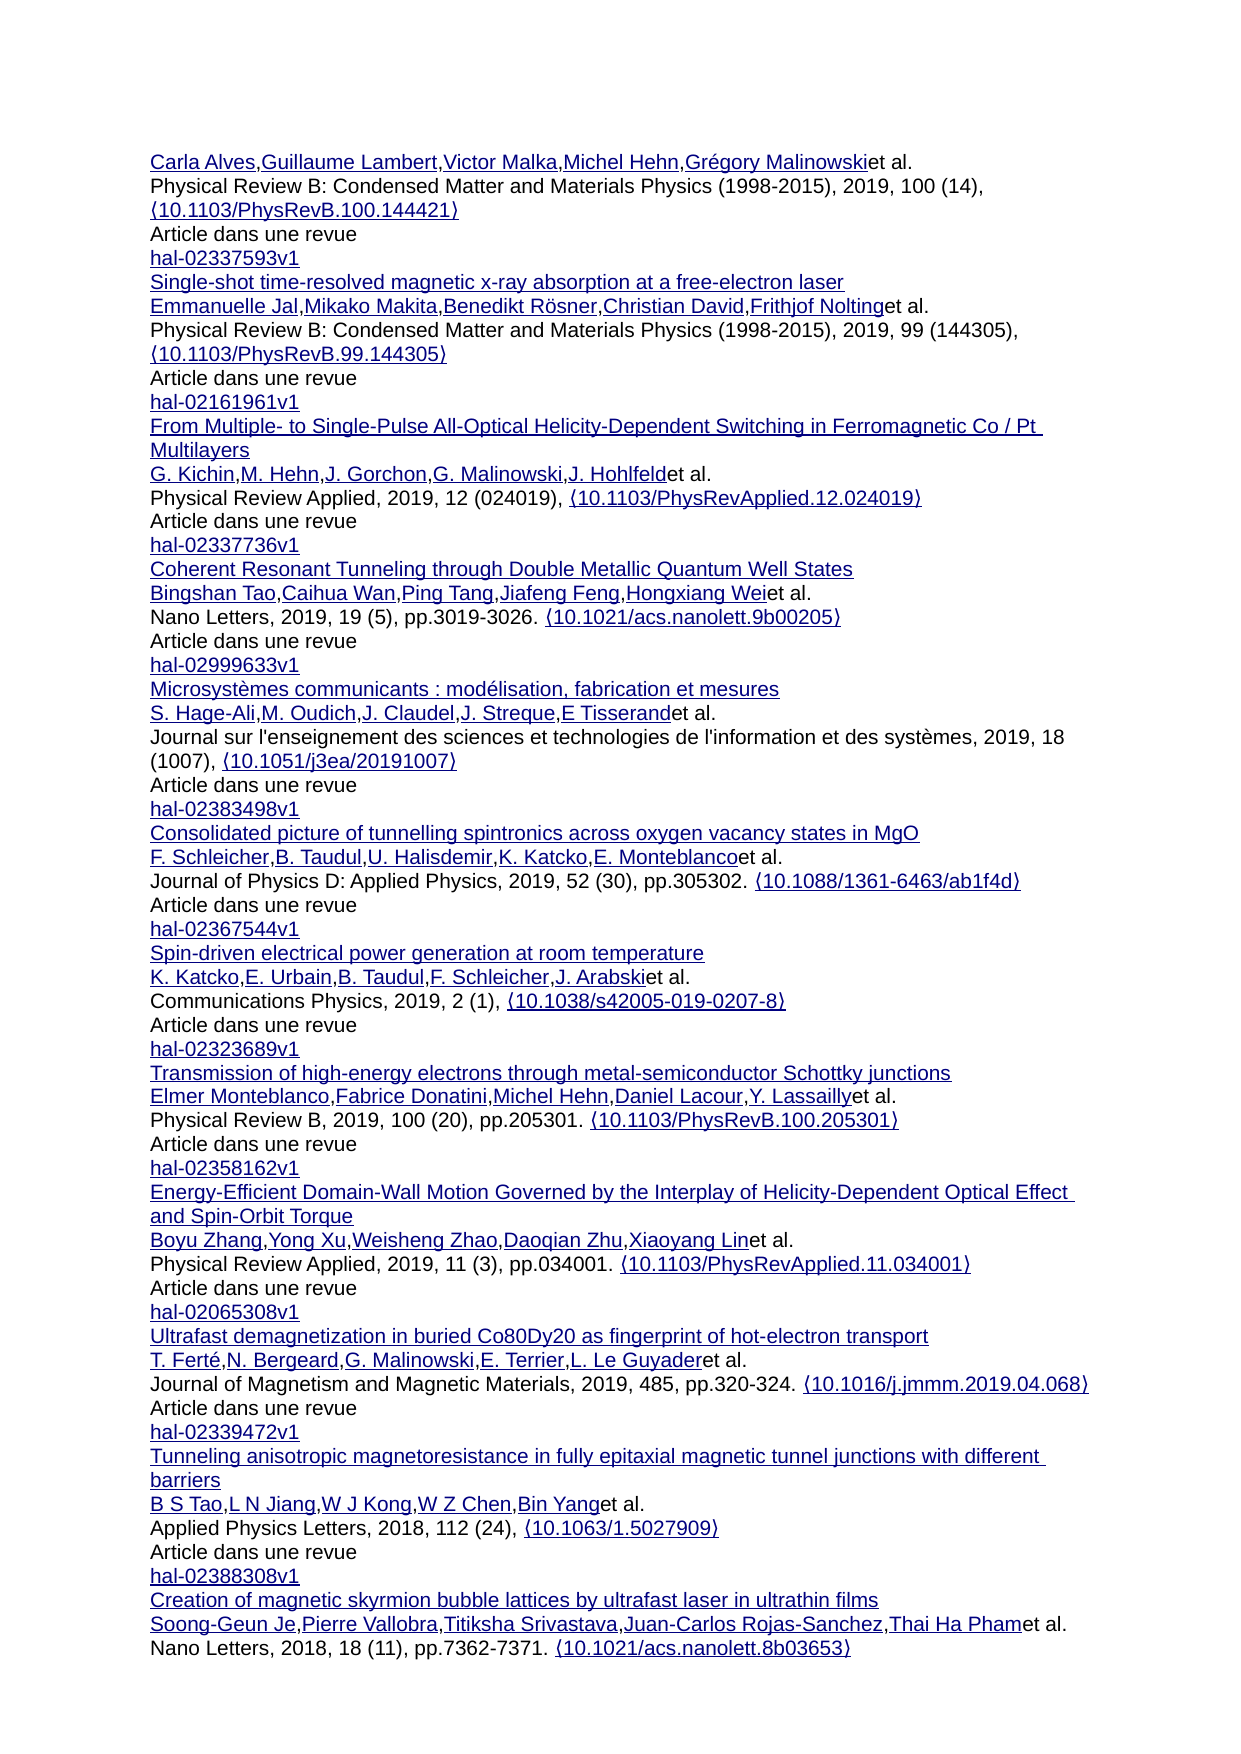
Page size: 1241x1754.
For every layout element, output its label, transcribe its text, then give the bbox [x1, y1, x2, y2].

table_cell Coherent Resonant Tunneling through Double Metallic Quantum Well States Bingshan Tao,Caihua Wan,Ping Tang,Jiafeng Feng,Hongxiang Weiet al. Nano Letters, 2019, 19 (5), pp.3019-3026. ⟨10.1021/acs.nanolett.9b00205⟩ Article dans une revue hal-02999633v1 [150, 557, 1090, 677]
table_cell Spin-driven electrical power generation at room temperature K. Katcko,E. Urbain,B. Taudul,F. Schleicher,J. Arabskiet al. Communications Physics, 2019, 2 (1), ⟨10.1038/s42005-019-0207-8⟩ Article dans une revue hal-02323689v1 [150, 941, 1090, 1060]
table_cell From Multiple- to Single-Pulse All-Optical Helicity-Dependent Switching in Ferromagnetic Co / Pt Multilayers G. Kichin,M. Hehn,J. Gorchon,G. Malinowski,J. Hohlfeldet al. Physical Review Applied, 2019, 12 (024019), ⟨10.1103/PhysRevApplied.12.024019⟩ Article dans une revue hal-02337736v1 [150, 414, 1090, 557]
table_cell Creation of magnetic skyrmion bubble lattices by ultrafast laser in ultrathin films Soong-Geun Je,Pierre Vallobra,Titiksha Srivastava,Juan-Carlos Rojas-Sanchez,Thai Ha Phamet al. Nano Letters, 2018, 18 (11), pp.7362-7371. ⟨10.1021/acs.nanolett.8b03653⟩ [150, 1588, 1090, 1659]
table_cell Energy-Efficient Domain-Wall Motion Governed by the Interplay of Helicity-Dependent Optical Effect and Spin-Orbit Torque Boyu Zhang,Yong Xu,Weisheng Zhao,Daoqian Zhu,Xiaoyang Linet al. Physical Review Applied, 2019, 11 (3), pp.034001. ⟨10.1103/PhysRevApplied.11.034001⟩ Article dans une revue hal-02065308v1 [150, 1180, 1090, 1324]
table_cell Transmission of high-energy electrons through metal-semiconductor Schottky junctions Elmer Monteblanco,Fabrice Donatini,Michel Hehn,Daniel Lacour,Y. Lassaillyet al. Physical Review B, 2019, 100 (20), pp.205301. ⟨10.1103/PhysRevB.100.205301⟩ Article dans une revue hal-02358162v1 [150, 1060, 1090, 1180]
table_cell Carla Alves,Guillaume Lambert,Victor Malka,Michel Hehn,Grégory Malinowskiet al. Physical Review B: Condensed Matter and Materials Physics (1998-2015), 2019, 100 (14), ⟨10.1103/PhysRevB.100.144421⟩ Article dans une revue hal-02337593v1 [150, 150, 1090, 270]
table_cell Ultrafast demagnetization in buried Co80Dy20 as fingerprint of hot-electron transport T. Ferté,N. Bergeard,G. Malinowski,E. Terrier,L. Le Guyaderet al. Journal of Magnetism and Magnetic Materials, 2019, 485, pp.320-324. ⟨10.1016/j.jmmm.2019.04.068⟩ Article dans une revue hal-02339472v1 [150, 1324, 1090, 1444]
table_cell Microsystèmes communicants : modélisation, fabrication et mesures S. Hage-Ali,M. Oudich,J. Claudel,J. Streque,E Tisserandet al. Journal sur l'enseignement des sciences et technologies de l'information et des systèmes, 2019, 18 (1007), ⟨10.1051/j3ea/20191007⟩ Article dans une revue hal-02383498v1 [150, 677, 1090, 821]
table_cell Single-shot time-resolved magnetic x-ray absorption at a free-electron laser Emmanuelle Jal,Mikako Makita,Benedikt Rösner,Christian David,Frithjof Noltinget al. Physical Review B: Condensed Matter and Materials Physics (1998-2015), 2019, 99 (144305), ⟨10.1103/PhysRevB.99.144305⟩ Article dans une revue hal-02161961v1 [150, 270, 1090, 413]
table_cell Tunneling anisotropic magnetoresistance in fully epitaxial magnetic tunnel junctions with different barriers B S Tao,L N Jiang,W J Kong,W Z Chen,Bin Yanget al. Applied Physics Letters, 2018, 112 (24), ⟨10.1063/1.5027909⟩ Article dans une revue hal-02388308v1 [150, 1444, 1090, 1587]
table_cell Consolidated picture of tunnelling spintronics across oxygen vacancy states in MgO F. Schleicher,B. Taudul,U. Halisdemir,K. Katcko,E. Monteblancoet al. Journal of Physics D: Applied Physics, 2019, 52 (30), pp.305302. ⟨10.1088/1361-6463/ab1f4d⟩ Article dans une revue hal-02367544v1 [150, 821, 1090, 941]
